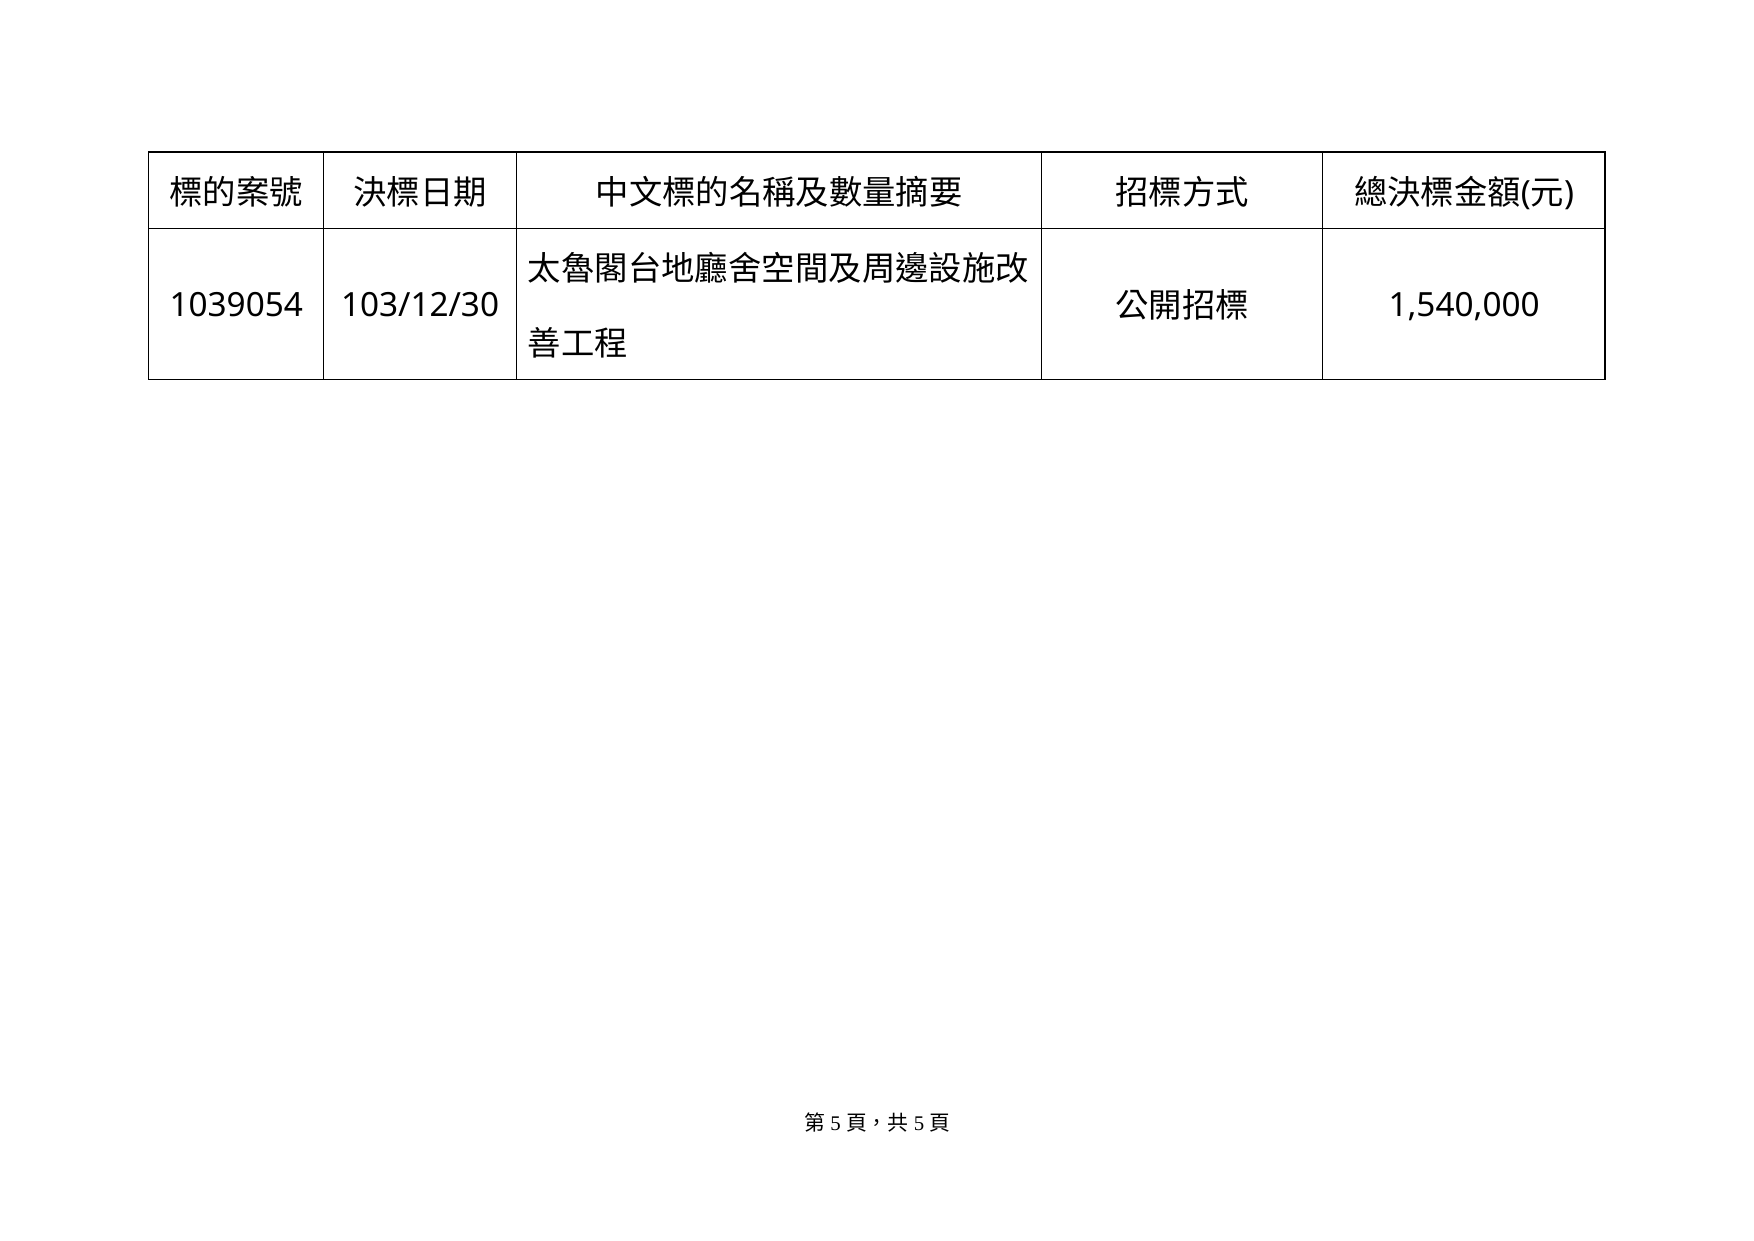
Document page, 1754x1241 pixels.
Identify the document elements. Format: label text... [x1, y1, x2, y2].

table_cell 1,540,000 [1323, 229, 1604, 378]
table_header 招標方式 [1042, 153, 1322, 227]
table_header 標的案號 [149, 153, 323, 227]
table_cell 太魯閣台地廳舍空間及周邊設施改善工程 [517, 229, 1041, 378]
table_header 中文標的名稱及數量摘要 [517, 153, 1041, 227]
table_header 總決標金額(元) [1323, 153, 1604, 227]
table_cell 1039054 [149, 229, 323, 378]
table_cell 公開招標 [1042, 229, 1322, 378]
table_cell 103/12/30 [324, 229, 516, 378]
table_header 決標日期 [324, 153, 516, 227]
